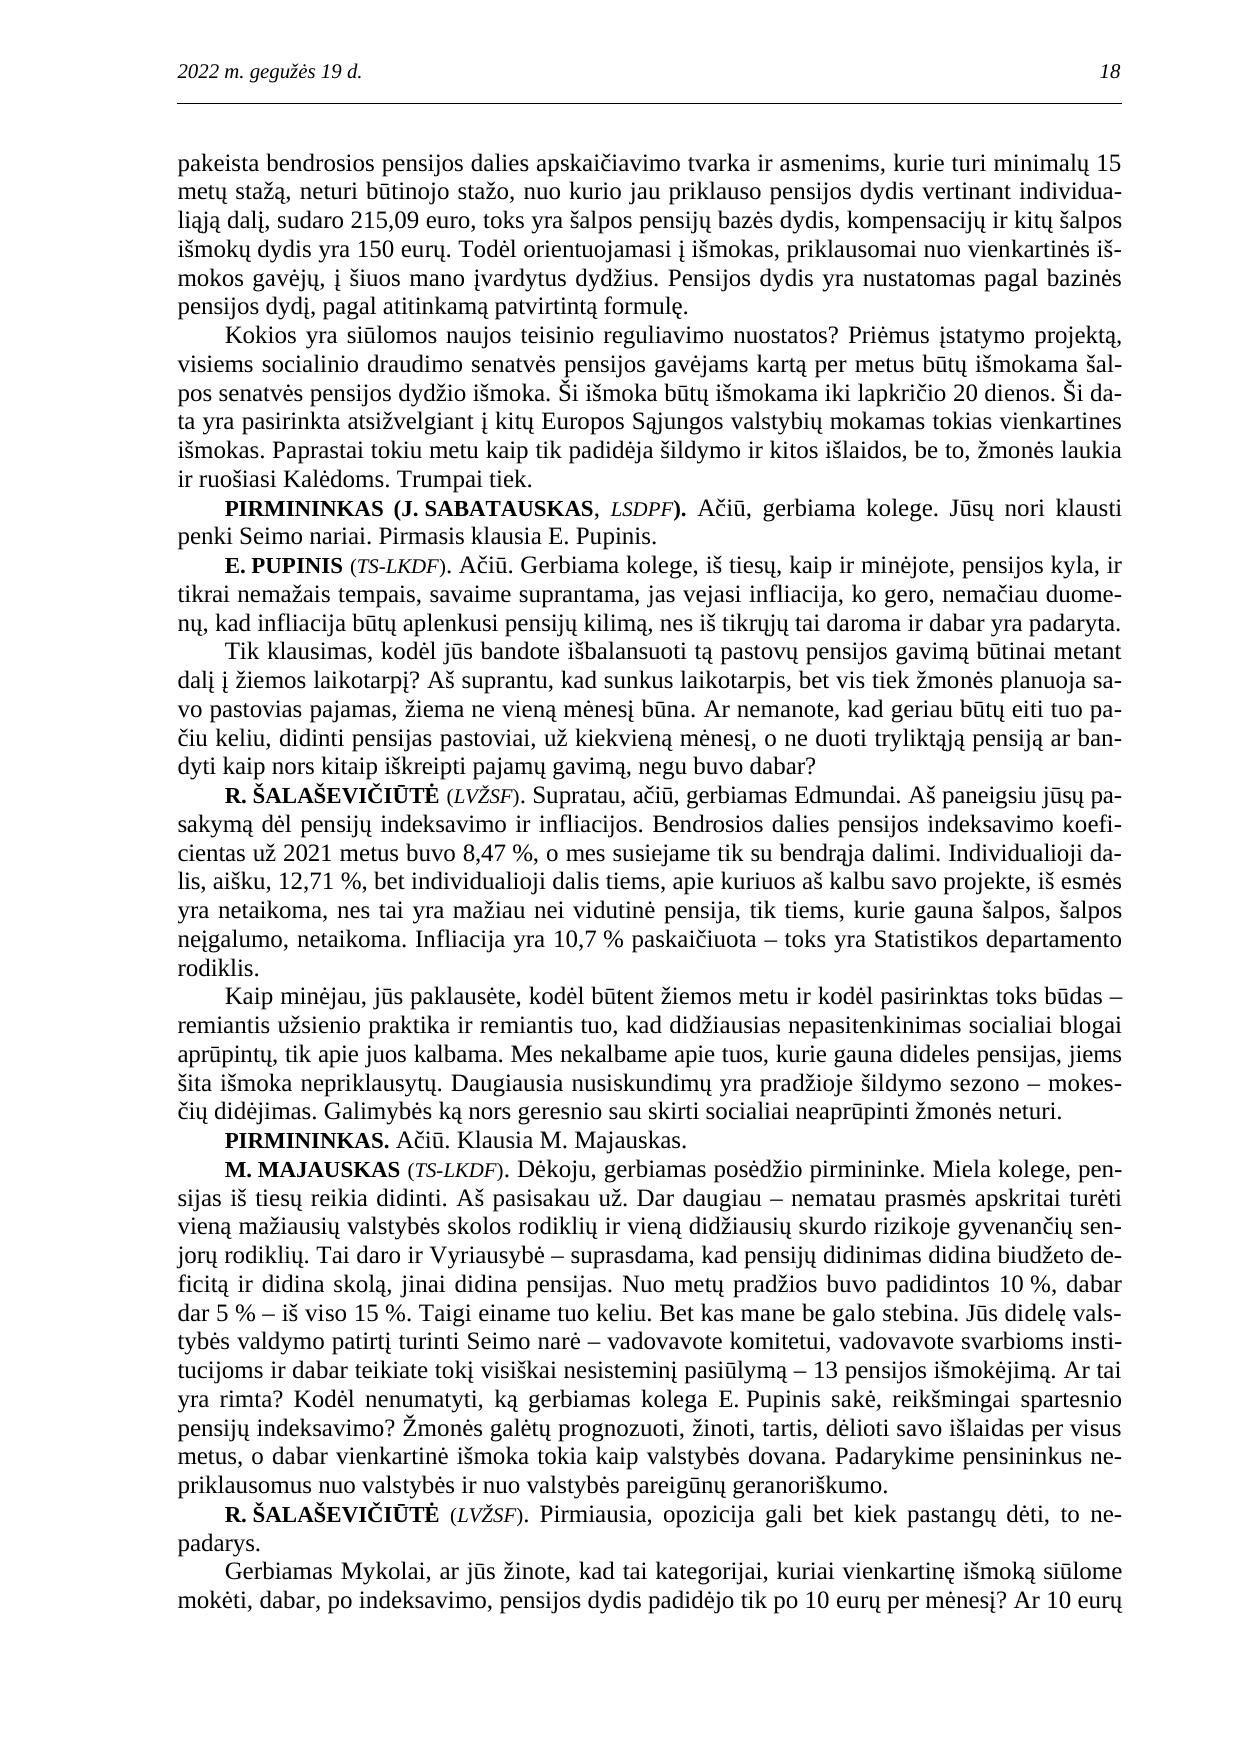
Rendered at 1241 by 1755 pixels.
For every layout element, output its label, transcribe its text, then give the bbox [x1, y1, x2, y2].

text pa­keis­ta ben­dro­sios pen­si­jos da­lies ap­skai­čia­vi­mo tvar­ka ir as­me­nims, ku­rie tu­ri mi­ni­ma­lų 15 me­tų sta­žą, ne­tu­ri bū­ti­no­jo sta­žo, nuo ku­rio jau pri­klau­so pen­si­jos dy­dis ver­ti­nant in­di­vi­du­a­lią­ją da­lį, su­da­ro 215,09 eu­ro, toks yra šal­pos pen­si­jų ba­zės dy­dis, kom­pen­sa­ci­jų ir ki­tų šal­pos iš­mo­kų dy­dis yra 150 eu­rų. To­dėl orien­tuo­ja­ma­si į iš­mo­kas, pri­klau­so­mai nuo vien­kar­ti­nės iš­mo­kos ga­vė­jų, į šiuos ma­no įvar­dy­tus dy­džius. Pen­si­jos dy­dis yra nu­sta­to­mas pa­gal ba­zi­nės pen­si­jos dy­dį, pa­gal ati­tin­ka­mą pa­tvir­tin­tą for­mu­lę. [177, 148, 1122, 320]
text Ko­kios yra siū­lo­mos nau­jos tei­si­nio re­gu­lia­vi­mo nuo­sta­tos? Pri­ėmus įsta­ty­mo pro­jek­tą, vi­siems so­cia­li­nio drau­di­mo se­nat­vės pen­si­jos ga­vė­jams kar­tą per me­tus bū­tų iš­mo­ka­ma šal­pos se­nat­vės pen­si­jos dy­džio iš­mo­ka. Ši iš­mo­ka bū­tų iš­mo­ka­ma iki lap­kri­čio 20 die­nos. Ši da­ta yra pa­si­rink­ta at­si­žvel­giant į ki­tų Eu­ro­pos Są­jun­gos vals­ty­bių mo­ka­mas to­kias vien­kar­ti­nes iš­mo­kas. Pa­pras­tai to­kiu me­tu kaip tik pa­di­dė­ja šil­dy­mo ir ki­tos iš­lai­dos, be to, žmo­nės lau­kia ir ruo­šia­si Ka­lė­doms. Trum­pai tiek. [177, 320, 1122, 493]
text Ger­bia­mas My­ko­lai, ar jūs ži­no­te, kad tai ka­te­go­ri­jai, ku­riai vien­kar­ti­nę iš­mo­ką siū­lo­me mo­kė­ti, da­bar, po in­dek­sa­vi­mo, pen­si­jos dy­dis pa­di­dė­jo tik po 10 eu­rų per mė­ne­sį? Ar 10 eu­rų [177, 1556, 1122, 1614]
text E. PUPINIS (TS-LKDF). Ačiū. Ger­bia­ma ko­le­ge, iš tie­sų, kaip ir mi­nė­jo­te, pen­si­jos ky­la, ir tik­rai ne­ma­žais tem­pais, sa­vai­me su­pran­ta­ma, jas ve­ja­si in­flia­ci­ja, ko ge­ro, ne­ma­čiau duo­me­nų, kad in­flia­ci­ja bū­tų ap­len­ku­si pen­si­jų ki­li­mą, nes iš tik­rų­jų tai da­ro­ma ir da­bar yra pa­da­ry­ta. [177, 550, 1122, 636]
text M. MAJAUSKAS (TS-LKDF). Dė­ko­ju, ger­bia­mas po­sė­džio pir­mi­nin­ke. Mie­la ko­le­ge, pen­si­jas iš tie­sų rei­kia di­din­ti. Aš pa­si­sa­kau už. Dar dau­giau – ne­ma­tau pras­mės ap­skri­tai tu­rė­ti vie­ną ma­žiau­sių vals­ty­bės sko­los ro­dik­lių ir vie­ną di­džiau­sių skur­do ri­zi­ko­je gy­ve­nan­čių sen­jo­rų ro­dik­lių. Tai da­ro ir Vy­riau­sy­bė – su­pras­da­ma, kad pen­si­jų di­di­ni­mas di­di­na biu­dže­to de­fi­ci­tą ir di­di­na sko­lą, ji­nai di­di­na pen­si­jas. Nuo me­tų pra­džios bu­vo pa­di­din­tos 10 %, da­bar dar 5 % – iš vi­so 15 %. Tai­gi ei­na­me tuo ke­liu. Bet kas ma­ne be ga­lo ste­bi­na. Jūs di­de­lę vals­ty­bės val­dy­mo pa­tir­tį tu­rin­ti Sei­mo na­rė – va­do­va­vo­te ko­mi­te­tui, va­do­va­vo­te svar­bioms ins­ti­tu­ci­joms ir da­bar tei­kia­te to­kį vi­siš­kai ne­sis­te­mi­nį pa­siū­ly­mą – 13 pen­si­jos iš­mo­kė­ji­mą. Ar tai yra rim­ta? Ko­dėl ne­nu­ma­ty­ti, ką ger­bia­mas ko­le­ga E. Pu­pi­nis sa­kė, reikš­min­gai spar­tes­nio pen­si­jų in­dek­sa­vi­mo? Žmo­nės ga­lė­tų prog­no­zuo­ti, ži­no­ti, tar­tis, dė­lio­ti sa­vo iš­lai­das per vi­sus me­tus, o da­bar vien­kar­ti­nė iš­mo­ka to­kia kaip vals­ty­bės do­va­na. Pa­da­ry­ki­me pen­si­nin­kus ne­pri­klau­so­mus nuo vals­ty­bės ir nuo vals­ty­bės pa­rei­gū­nų ge­ra­no­riš­ku­mo. [177, 1154, 1122, 1499]
text R. ŠALAŠEVIČIŪTĖ (LVŽSF). Pir­miau­sia, opo­zi­ci­ja ga­li bet kiek pa­stan­gų dė­ti, to ne­pada­rys. [177, 1499, 1122, 1556]
text R. ŠALAŠEVIČIŪTĖ (LVŽSF). Su­pra­tau, ačiū, ger­bia­mas Ed­mun­dai. Aš pa­neig­siu jū­sų pa­sa­ky­mą dėl pen­si­jų in­dek­sa­vi­mo ir in­flia­ci­jos. Ben­dro­sios da­lies pen­si­jos in­dek­sa­vi­mo ko­e­fi­cien­tas už 2021 me­tus bu­vo 8,47 %, o mes su­sie­ja­me tik su ben­drą­ja da­li­mi. In­di­vi­du­a­lio­ji da­lis, aiš­ku, 12,71 %, bet in­di­vi­du­a­lioji da­lis tiems, apie ku­riuos aš kal­bu sa­vo pro­jek­te, iš es­mės yra ne­tai­ko­ma, nes tai yra ma­žiau nei vi­du­ti­nė pen­si­ja, tik tiems, ku­rie gau­na šal­pos, šal­pos ne­įga­lu­mo, ne­tai­ko­ma. In­flia­ci­ja yra 10,7 % pa­skai­čiuo­ta – toks yra Sta­tis­ti­kos de­par­ta­men­to ro­dik­lis. [177, 780, 1122, 981]
text Kaip mi­nė­jau, jūs pa­klau­sė­te, ko­dėl bū­tent žie­mos me­tu ir ko­dėl pa­si­rink­tas toks bū­das – re­mian­tis už­sie­nio prak­ti­ka ir re­mian­tis tuo, kad di­džiau­sias ne­pa­si­ten­ki­ni­mas so­cia­liai blo­gai ap­rū­pin­tų, tik apie juos kal­ba­ma. Mes ne­kal­ba­me apie tuos, ku­rie gau­na di­de­les pen­si­jas, jiems ši­ta iš­mo­ka ne­pri­klau­sy­tų. Dau­giau­sia nu­si­skun­di­mų yra pra­džio­je šil­dy­mo se­zo­no – mo­kes­čių di­dė­ji­mas. Ga­li­my­bės ką nors ge­res­nio sau skir­ti so­cia­liai ne­ap­rū­pin­ti žmo­nės ne­tu­ri. [177, 981, 1122, 1125]
text Tik klau­si­mas, ko­dėl jūs ban­do­te iš­ba­lan­suo­ti tą pa­sto­vų pen­si­jos ga­vi­mą bū­ti­nai me­tant da­lį į žie­mos lai­ko­tar­pį? Aš su­pran­tu, kad sun­kus lai­ko­tar­pis, bet vis tiek žmo­nės pla­nuo­ja sa­vo pa­sto­vias pa­ja­mas, žie­ma ne vie­ną mė­ne­sį bū­na. Ar ne­ma­no­te, kad ge­riau bū­tų ei­ti tuo pa­čiu ke­liu, di­din­ti pen­si­jas pa­sto­viai, už kiek­vie­ną mė­ne­sį, o ne duo­ti try­lik­tą­ją pen­si­ją ar ban­dy­ti kaip nors ki­taip iš­kreip­ti pa­ja­mų ga­vi­mą, ne­gu bu­vo da­bar? [177, 636, 1122, 780]
text PIRMININKAS (J. SABATAUSKAS, LSDPF). Ačiū, ger­bia­ma ko­le­ge. Jū­sų no­ri klaus­ti pen­ki Sei­mo na­riai. Pir­ma­sis klau­sia E. Pu­pi­nis. [177, 493, 1122, 550]
text PIRMININKAS. Ačiū. Klau­sia M. Ma­jaus­kas. [177, 1125, 1122, 1154]
